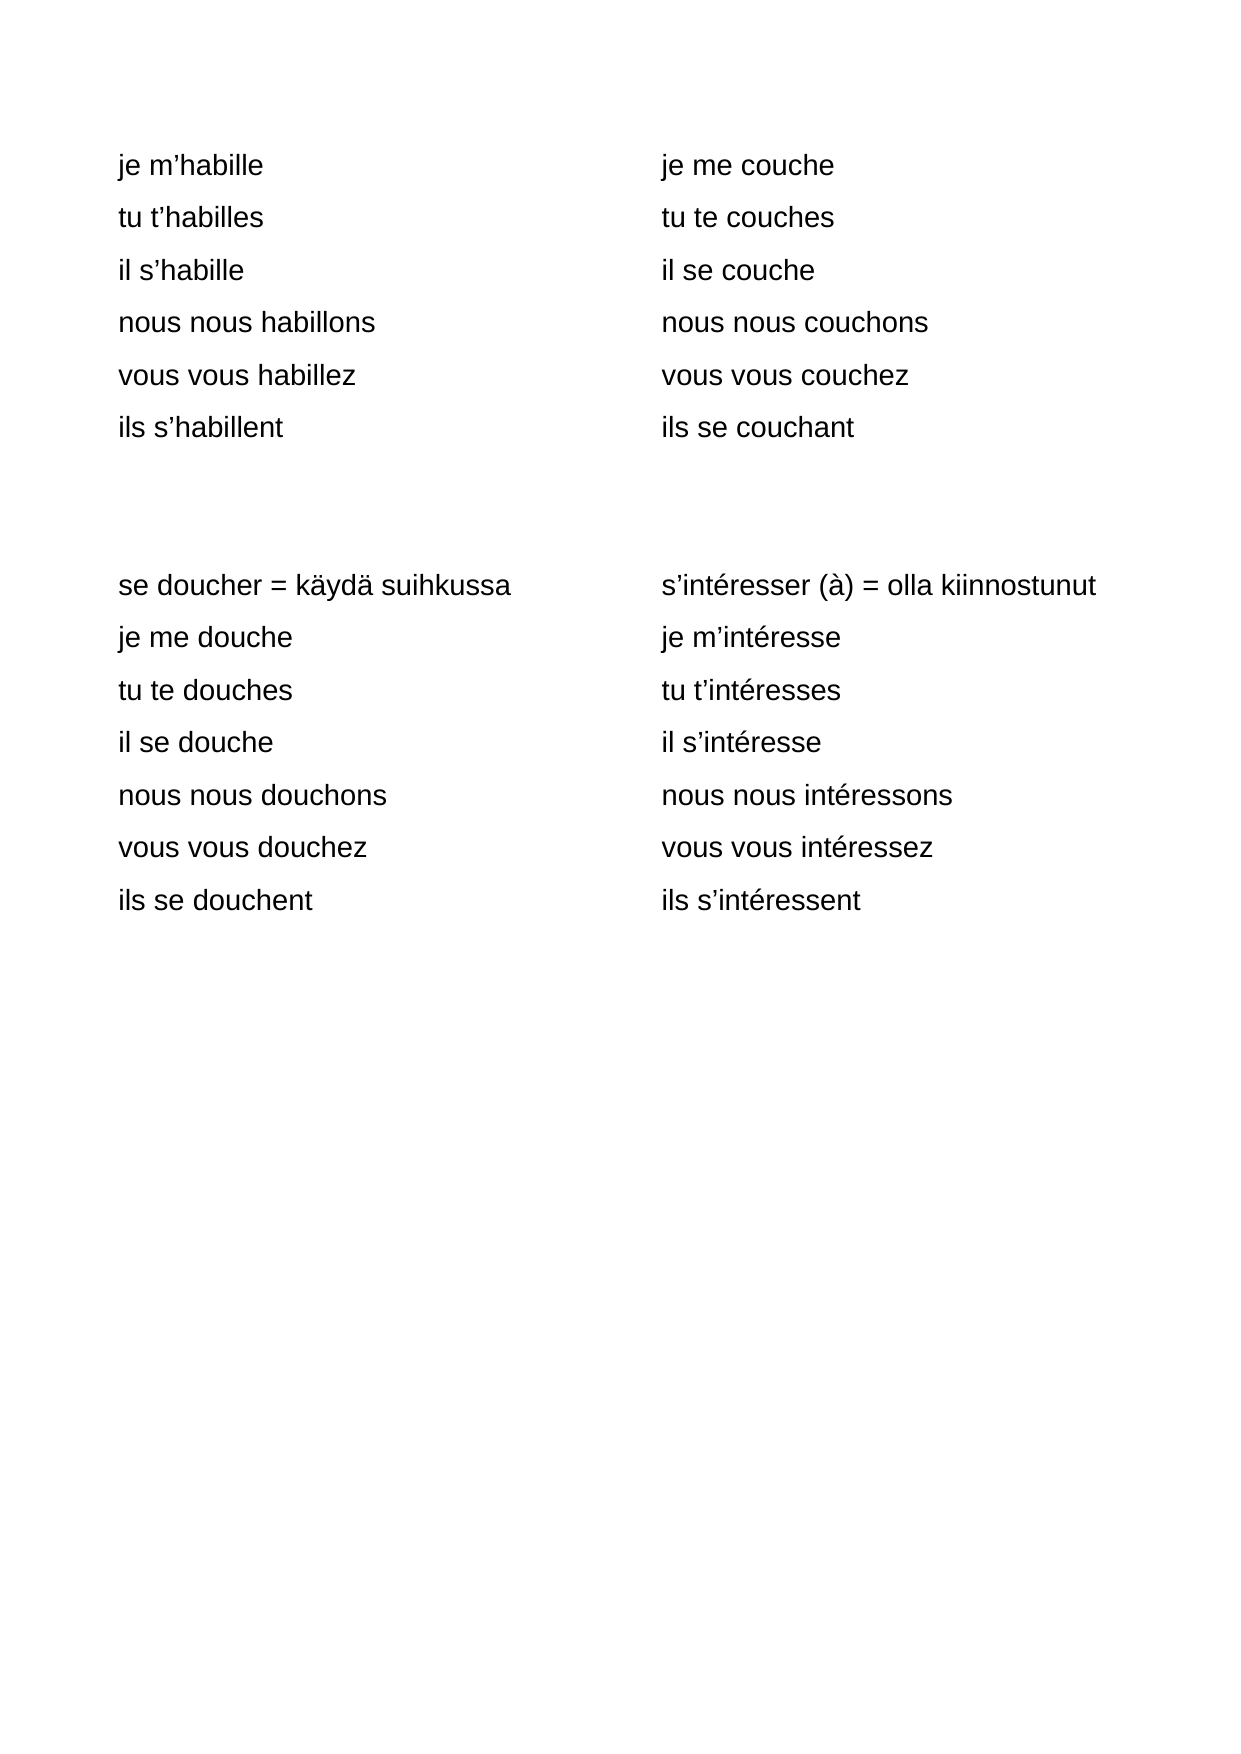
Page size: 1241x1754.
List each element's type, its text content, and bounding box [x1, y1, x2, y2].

text nous nous douchons nous nous intéressons [118, 778, 1122, 811]
text nous nous habillons nous nous couchons [118, 305, 1122, 339]
text vous vous douchez vous vous intéressez [118, 830, 1122, 864]
text je m’habille je me couche [118, 148, 1122, 181]
text tu te douches tu t’intéresses [118, 673, 1122, 706]
text ils s’habillent ils se couchant [118, 410, 1122, 444]
text je me douche je m’intéresse [118, 620, 1122, 654]
text tu t’habilles tu te couches [118, 200, 1122, 234]
text il s’habille il se couche [118, 253, 1122, 286]
text ils se douchent ils s’intéressent [118, 883, 1122, 916]
text il se douche il s’intéresse [118, 725, 1122, 759]
text se doucher = käydä suihkussa s’intéresser (à) = olla kiinnostunut [118, 568, 1122, 601]
text vous vous habillez vous vous couchez [118, 358, 1122, 391]
